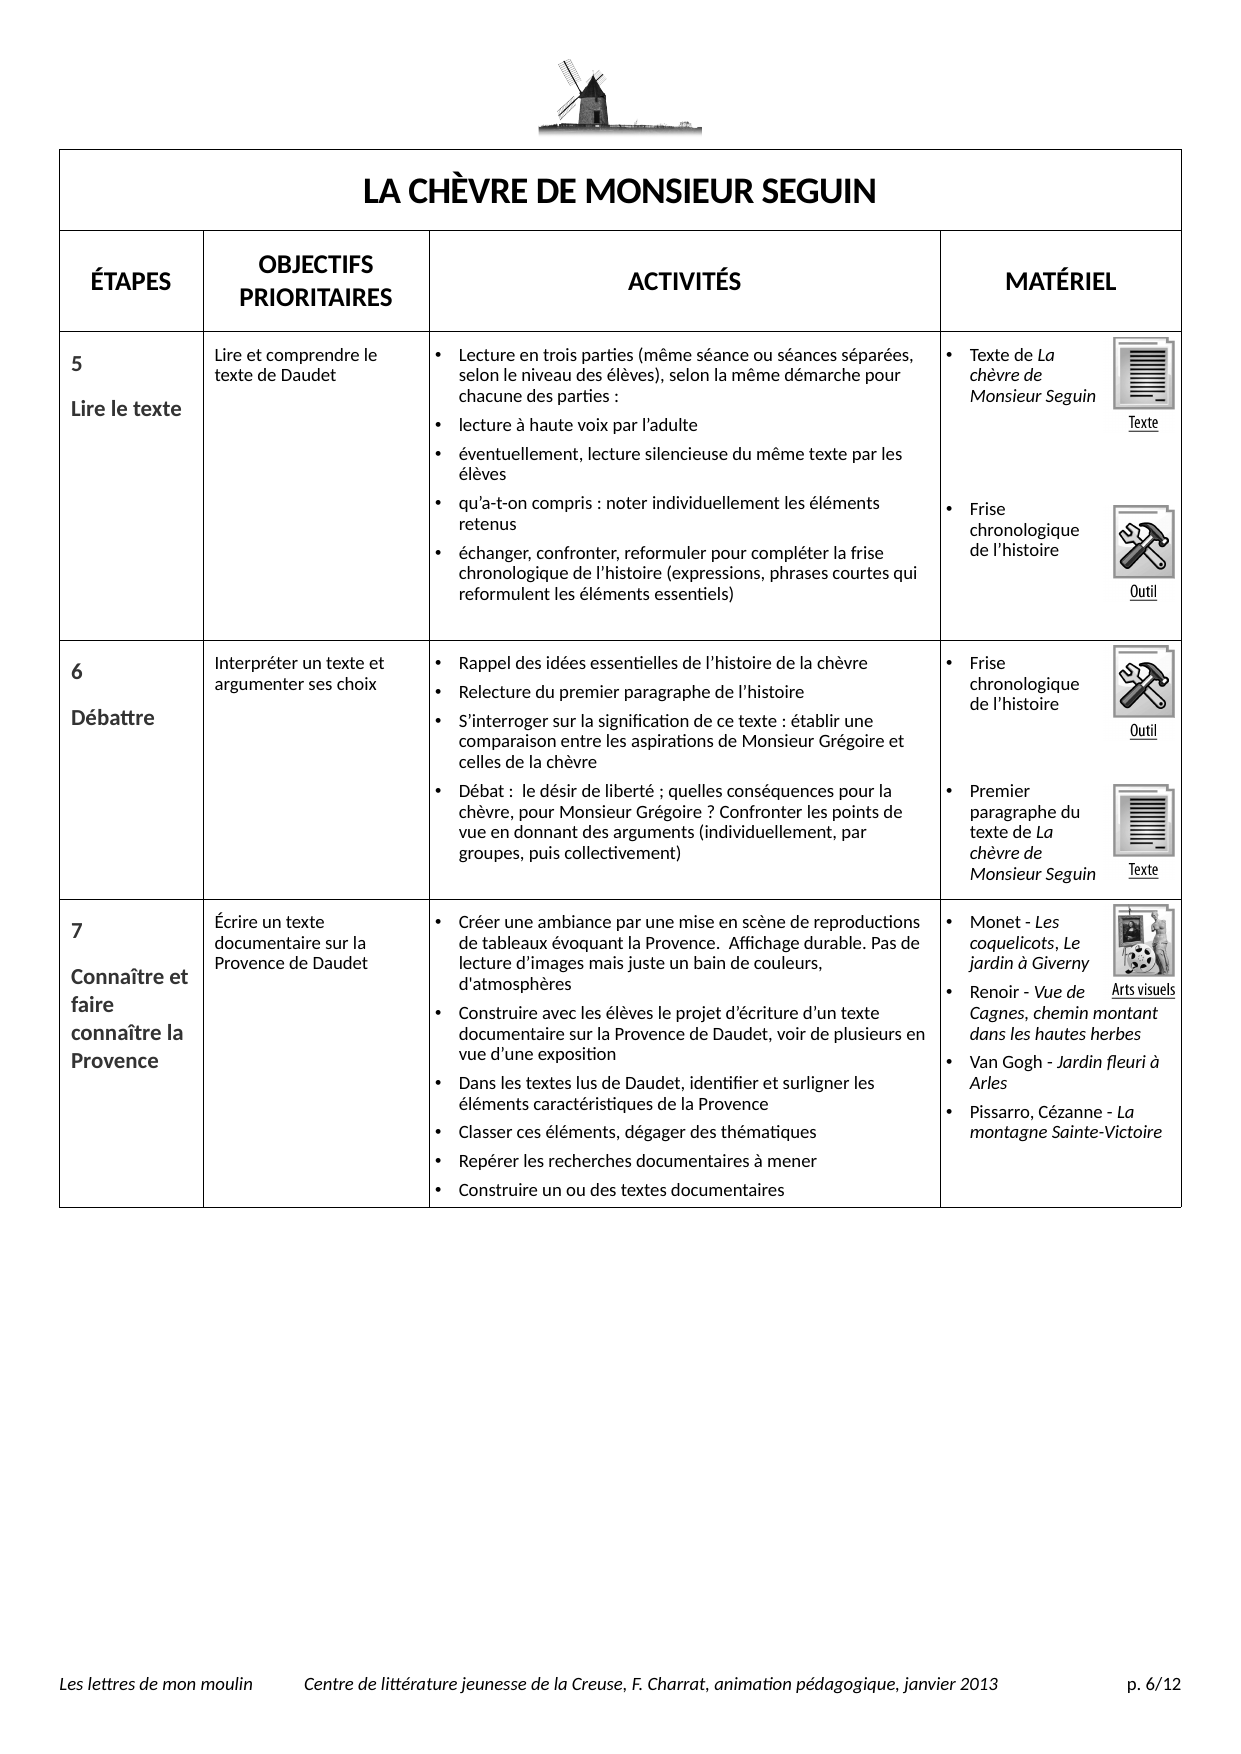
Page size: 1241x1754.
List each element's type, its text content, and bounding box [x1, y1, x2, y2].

table_cell 7 Connaître et faire connaître la Provence [60, 900, 203, 1207]
table_cell Texte de La chèvre de Monsieur Seguin Frise chronologique de l’histoire [941, 332, 1181, 639]
table_cell Interpréter un texte et argumenter ses choix [204, 641, 429, 898]
picture [1102, 904, 1176, 1000]
picture [538, 59, 702, 138]
table_cell Étapes [60, 231, 203, 331]
table_cell Activités [430, 231, 940, 331]
table_cell Créer une ambiance par une mise en scène de reproductions de tableaux évoquant la Provence. Affichage durable. Pas de lecture d’images mais juste un bain de couleurs, d'atmosphères Construire avec les élèves le projet d’écriture d’un texte documentaire sur la Provence de Daudet, voir de plusieurs en vue d’une exposition Dans les textes lus de Daudet, identifier et surligner les éléments caractéristiques de la Provence Classer ces éléments, dégager des thématiques Repérer les recherches documentaires à mener Construire un ou des textes documentaires [430, 900, 940, 1207]
table_cell Rappel des idées essentielles de l’histoire de la chèvre Relecture du premier paragraphe de l’histoire S’interroger sur la signification de ce texte : établir une comparaison entre les aspirations de Monsieur Grégoire et celles de la chèvre Débat : le désir de liberté ; quelles conséquences pour la chèvre, pour Monsieur Grégoire ? Confronter les points de vue en donnant des arguments (individuellement, par groupes, puis collectivement) [430, 641, 940, 898]
picture [1102, 505, 1176, 602]
picture [1102, 784, 1176, 880]
picture [1102, 645, 1176, 741]
table_cell Frise chronologique de l’histoire Premier paragraphe du texte de La chèvre de Monsieur Seguin [941, 641, 1181, 898]
table_header LA Chèvre DE MONSIEUR SEGUIN [60, 150, 1181, 230]
table_cell Matériel [941, 231, 1181, 331]
table_cell Lecture en trois parties (même séance ou séances séparées, selon le niveau des élèves), selon la même démarche pour chacune des parties : lecture à haute voix par l’adulte éventuellement, lecture silencieuse du même texte par les élèves qu’a-t-on compris : noter individuellement les éléments retenus échanger, confronter, reformuler pour compléter la frise chronologique de l’histoire (expressions, phrases courtes qui reformulent les éléments essentiels) [430, 332, 940, 639]
table_cell Monet - Les coquelicots, Le jardin à Giverny Renoir - Vue de Cagnes, chemin montant dans les hautes herbes Van Gogh - Jardin fleuri à Arles Pissarro, Cézanne - La montagne Sainte-Victoire [941, 900, 1181, 1207]
picture [1102, 337, 1176, 433]
table_cell Objectifs prioritaires [204, 231, 429, 331]
table_cell Lire et comprendre le texte de Daudet [204, 332, 429, 639]
table_cell 5 Lire le texte [60, 332, 203, 639]
table_cell Écrire un texte documentaire sur la Provence de Daudet [204, 900, 429, 1207]
table_cell 6 Débattre [60, 641, 203, 898]
